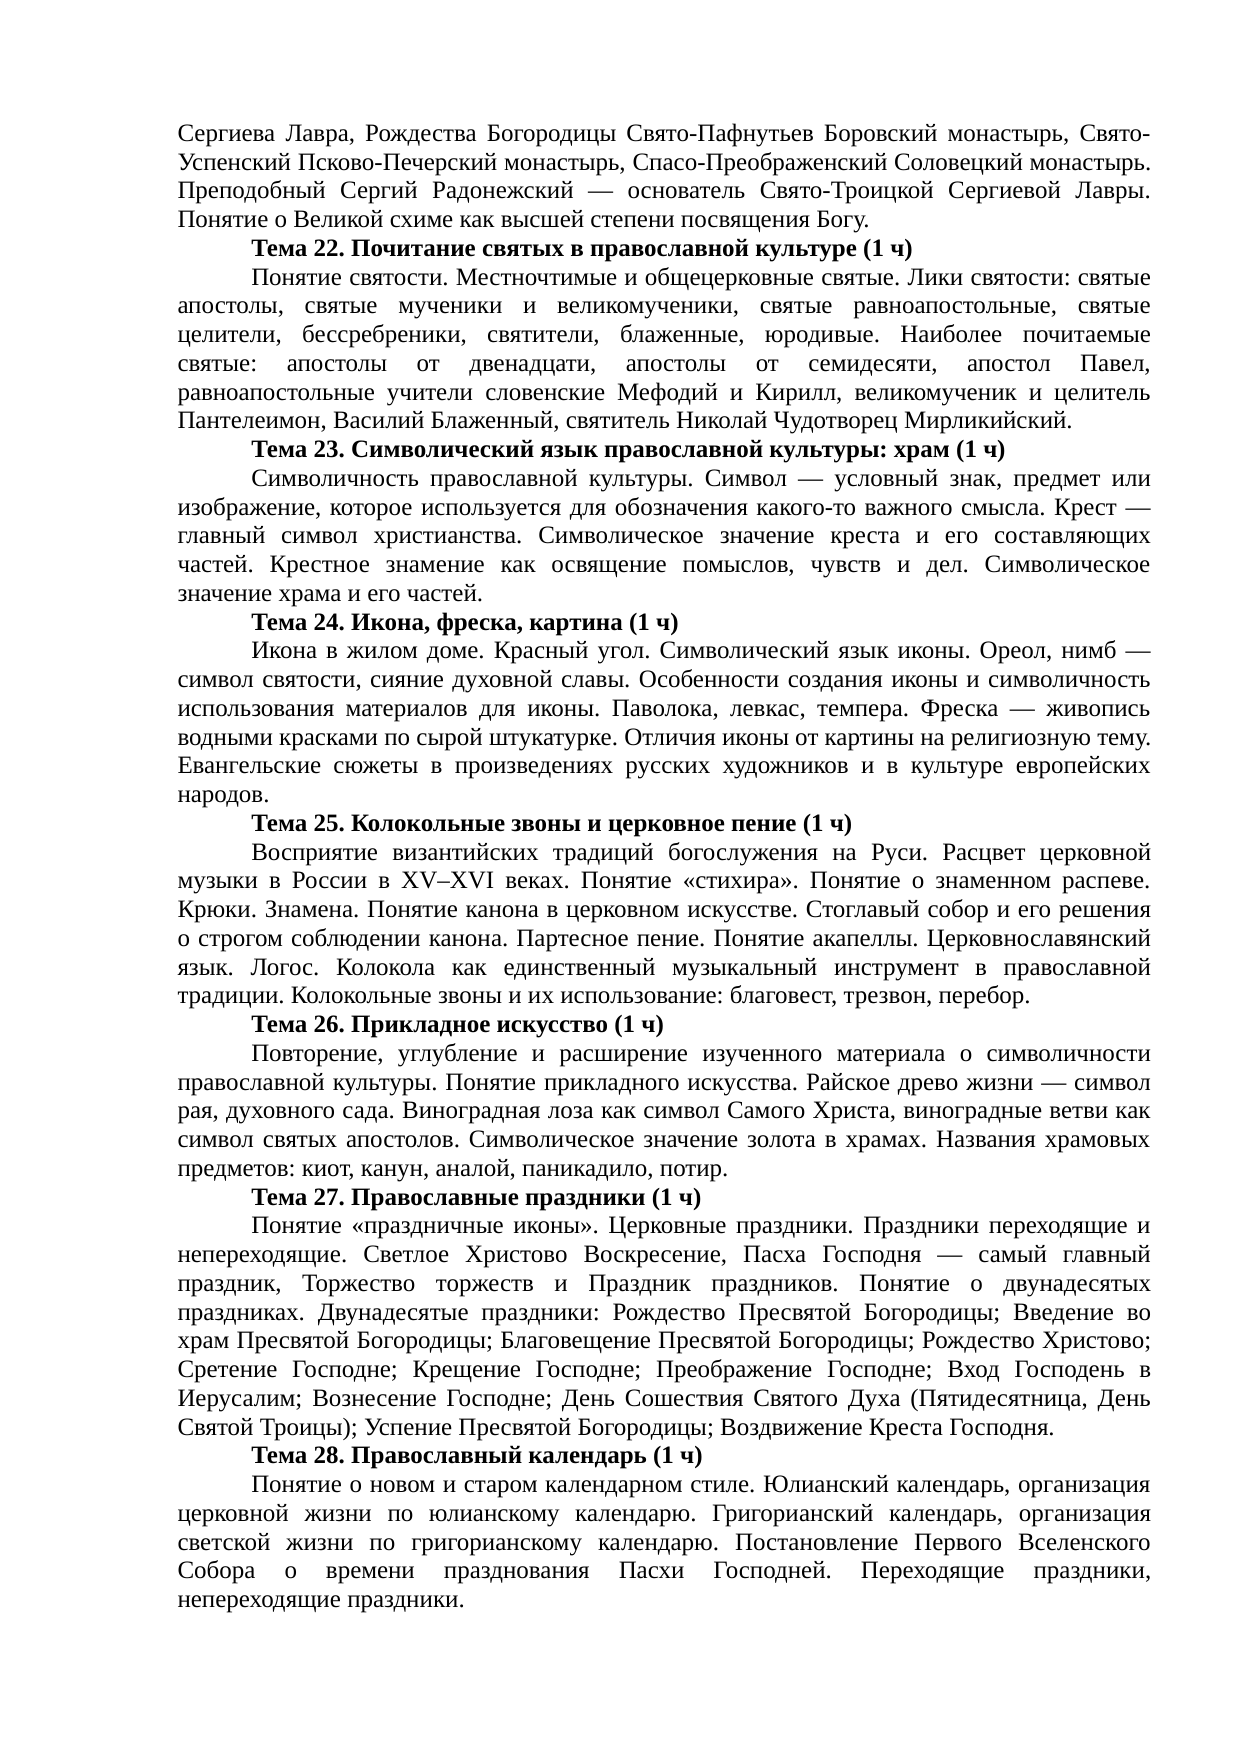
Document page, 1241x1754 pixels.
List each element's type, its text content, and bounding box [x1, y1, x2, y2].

text Понятие святости. Местночтимые и общецерковные святые. Лики святости: святые апостолы, святые мученики и великомученики, святые равноапостольные, святые целители, бессребреники, святители, блаженные, юродивые. Наиболее почитаемые святые: апостолы от двенадцати, апостолы от семидесяти, апостол Павел, равноапостольные учители словенские Мефодий и Кирилл, великомученик и целитель Пантелеимон, Василий Блаженный, святитель Николай Чудотворец Мирликийский. [177, 262, 1152, 434]
text Повторение, углубление и расширение изученного материала о символичности православной культуры. Понятие прикладного искусства. Райское древо жизни — символ рая, духовного сада. Виноградная лоза как символ Самого Христа, виноградные ветви как символ святых апостолов. Символическое значение золота в храмах. Названия храмовых предметов: киот, канун, аналой, паникадило, потир. [177, 1038, 1152, 1182]
text Тема 24. Икона, фреска, картина (1 ч) [177, 607, 1152, 636]
text Тема 22. Почитание святых в православной культуре (1 ч) [177, 233, 1152, 262]
text Тема 27. Православные праздники (1 ч) [177, 1182, 1152, 1211]
text Тема 25. Колокольные звоны и церковное пение (1 ч) [177, 808, 1152, 837]
text Икона в жилом доме. Красный угол. Символический язык иконы. Ореол, нимб — символ святости, сияние духовной славы. Особенности создания иконы и символичность использования материалов для иконы. Паволока, левкас, темпера. Фреска — живопись водными красками по сырой штукатурке. Отличия иконы от картины на религиозную тему. Евангельские сюжеты в произведениях русских художников и в культуре европейских народов. [177, 636, 1152, 808]
text Тема 23. Символический язык православной культуры: храм (1 ч) [177, 434, 1152, 463]
text Понятие о новом и старом календарном стиле. Юлианский календарь, организация церковной жизни по юлианскому календарю. Григорианский календарь, организация светской жизни по григорианскому календарю. Постановление Первого Вселенского Собора о времени празднования Пасхи Господней. Переходящие праздники, непереходящие праздники. [177, 1469, 1152, 1613]
text Восприятие византийских традиций богослужения на Руси. Расцвет церковной музыки в России в XV–XVI веках. Понятие «стихира». Понятие о знаменном распеве. Крюки. Знамена. Понятие канона в церковном искусстве. Стоглавый собор и его решения о строгом соблюдении канона. Партесное пение. Понятие акапеллы. Церковнославянский язык. Логос. Колокола как единственный музыкальный инструмент в православной традиции. Колокольные звоны и их использование: благовест, трезвон, перебор. [177, 837, 1152, 1009]
text Тема 26. Прикладное искусство (1 ч) [177, 1009, 1152, 1038]
text Понятие «праздничные иконы». Церковные праздники. Праздники переходящие и непереходящие. Светлое Христово Воскресение, Пасха Господня — самый главный праздник, Торжество торжеств и Праздник праздников. Понятие о двунадесятых праздниках. Двунадесятые праздники: Рождество Пресвятой Богородицы; Введение во храм Пресвятой Богородицы; Благовещение Пресвятой Богородицы; Рождество Христово; Сретение Господне; Крещение Господне; Преображение Господне; Вход Господень в Иерусалим; Вознесение Господне; День Сошествия Святого Духа (Пятидесятница, День Святой Троицы); Успение Пресвятой Богородицы; Воздвижение Креста Господня. [177, 1211, 1152, 1441]
text Сергиева Лавра, Рождества Богородицы Свято-Пафнутьев Боровский монастырь, Свято-Успенский Псково-Печерский монастырь, Спасо-Преображенский Соловецкий монастырь. Преподобный Сергий Радонежский — основатель Свято-Троицкой Сергиевой Лавры. Понятие о Великой схиме как высшей степени посвящения Богу. [177, 118, 1152, 233]
text Тема 28. Православный календарь (1 ч) [177, 1441, 1152, 1469]
text Символичность православной культуры. Символ — условный знак, предмет или изображение, которое используется для обозначения какого-то важного смысла. Крест — главный символ христианства. Символическое значение креста и его составляющих частей. Крестное знамение как освящение помыслов, чувств и дел. Символическое значение храма и его частей. [177, 463, 1152, 607]
